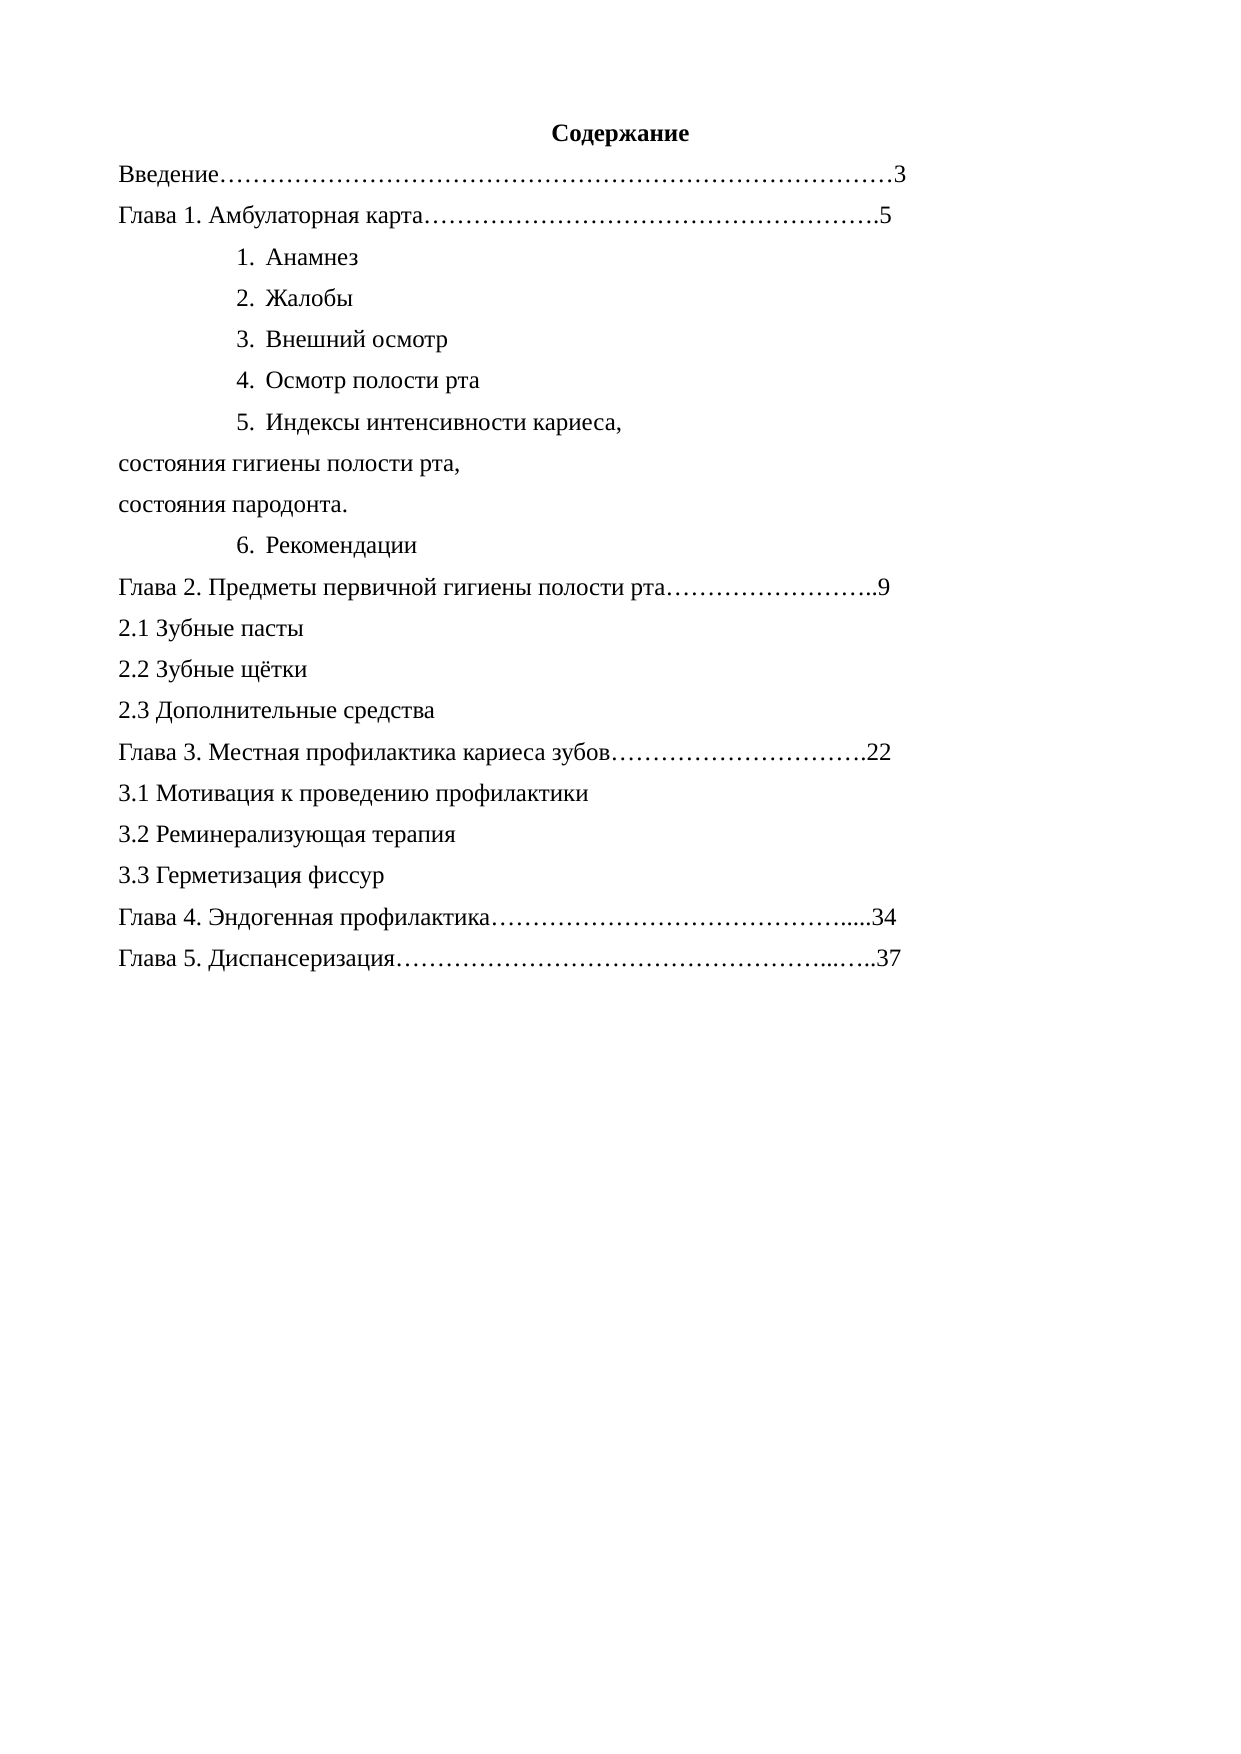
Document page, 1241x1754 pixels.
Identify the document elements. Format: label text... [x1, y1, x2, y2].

text 3.3 Герметизация фиссур [118, 861, 1122, 889]
text Глава 3. Местная профилактика кариеса зубов………………………….22 [118, 737, 1122, 766]
text Глава 2. Предметы первичной гигиены полости рта……………………..9 [118, 572, 1122, 601]
list Жалобы [236, 283, 1122, 312]
list Индексы интенсивности кариеса, [236, 407, 1122, 436]
list Осмотр полости рта [236, 366, 1122, 394]
text Глава 5. Диспансеризация……………………………………………...…..37 [118, 943, 1122, 972]
text 3.1 Мотивация к проведению профилактики [118, 778, 1122, 807]
text 2.2 Зубные щётки [118, 654, 1122, 683]
text Введение………………………………………………………………………3 [118, 159, 1122, 188]
list Анамнез [236, 242, 1122, 271]
text 2.3 Дополнительные средства [118, 696, 1122, 724]
list Рекомендации [236, 531, 1122, 559]
text 2.1 Зубные пасты [118, 613, 1122, 642]
text 3.2 Реминерализующая терапия [118, 819, 1122, 848]
list Внешний осмотр [236, 324, 1122, 353]
text Глава 4. Эндогенная профилактика…………………………………….....34 [118, 902, 1122, 931]
text состояния гигиены полости рта, [118, 448, 1122, 477]
text Глава 1. Амбулаторная карта……………………………………………….5 [118, 201, 1122, 229]
text Содержание [118, 118, 1122, 147]
text состояния пародонта. [118, 489, 1122, 518]
